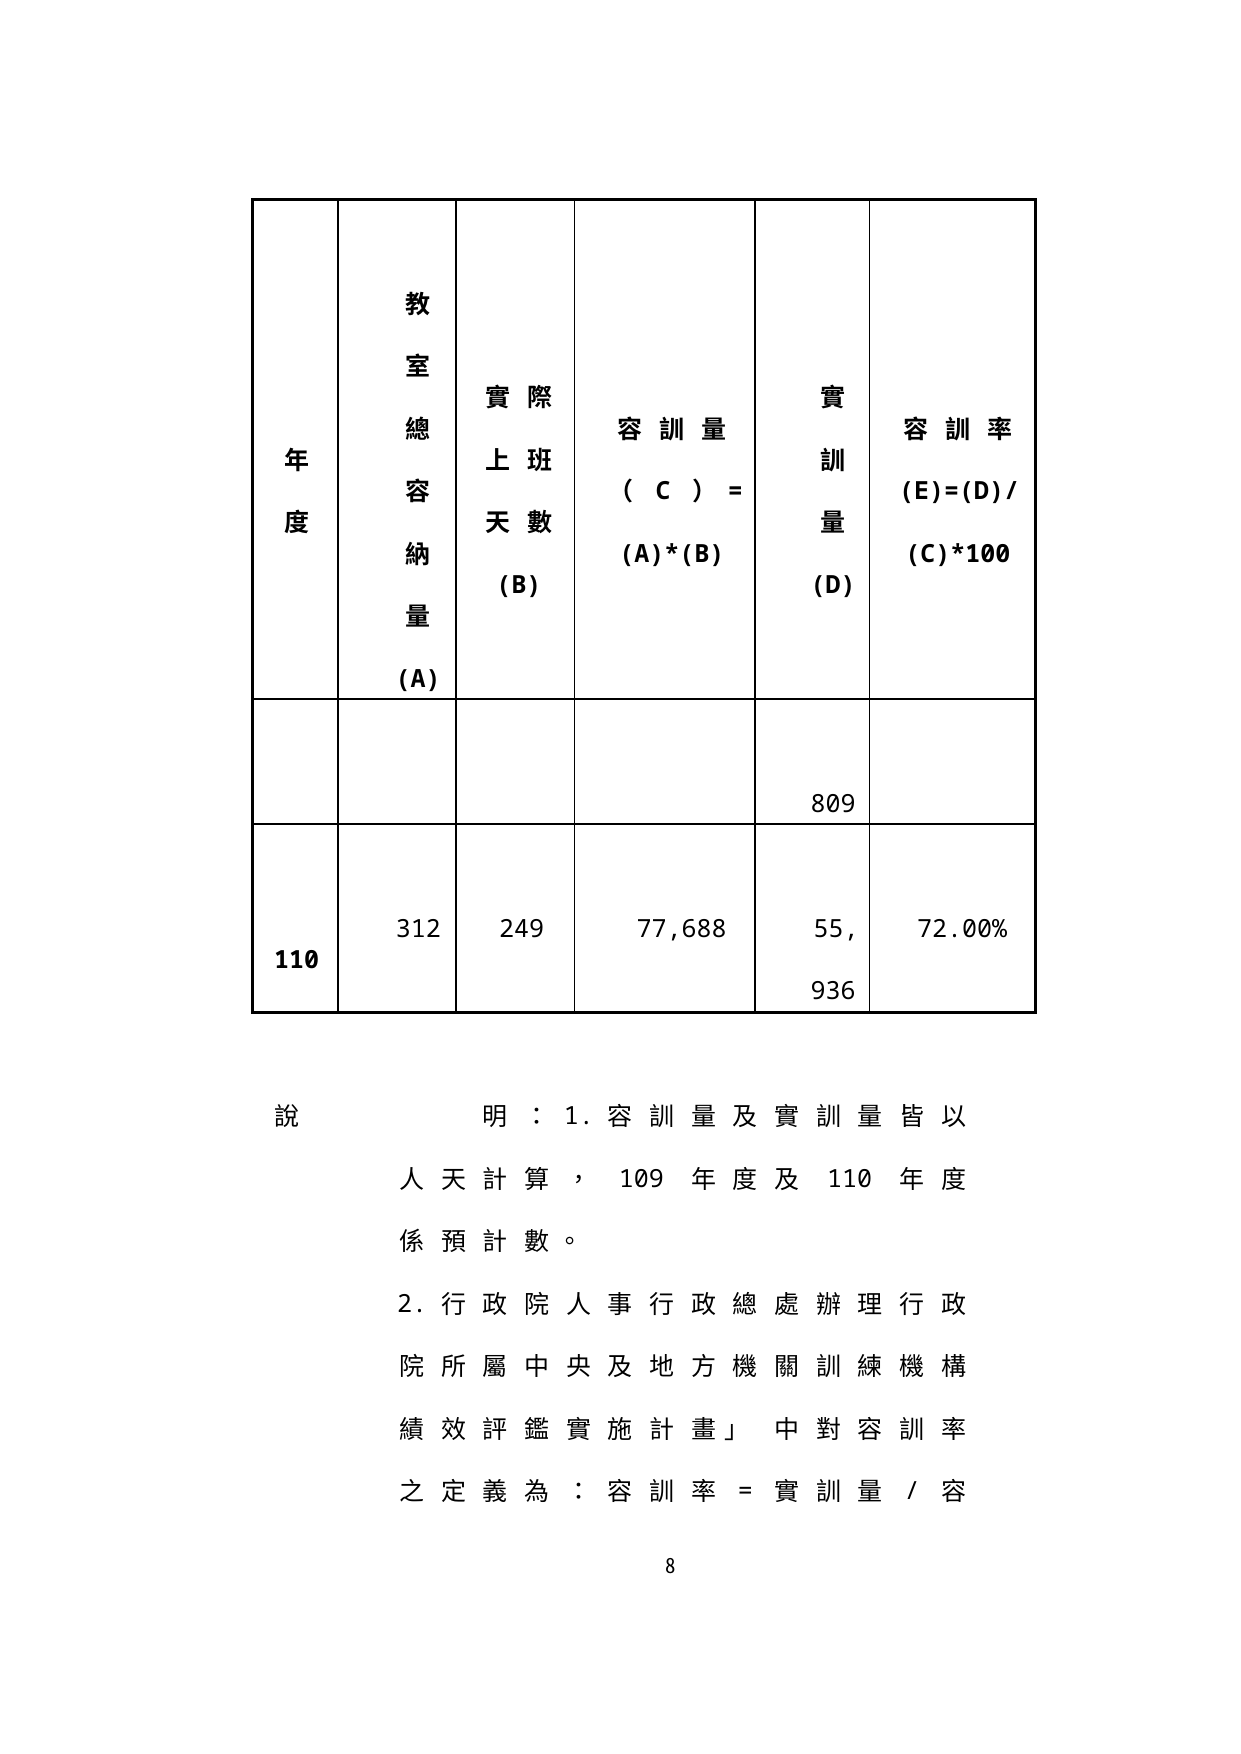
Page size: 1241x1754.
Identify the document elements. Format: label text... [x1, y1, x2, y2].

table_cell [254, 700, 337, 823]
table_header 容訓量 （C）=(A)*(B) [575, 201, 754, 698]
table_cell [339, 700, 455, 823]
table_header 實際上班天數(B) [457, 201, 574, 698]
table_header 教室總容納量(A) [339, 201, 455, 698]
table_header 實訓量 (D) [756, 201, 869, 698]
table_cell [870, 700, 1034, 823]
table_cell [457, 700, 574, 823]
table_header 容訓率 (E)=(D)/(C)*100 [870, 201, 1034, 698]
table_cell 809 [756, 700, 869, 823]
table_cell 77,688 [575, 825, 754, 1011]
text 2.行政院人事行政總處辦理行政院所屬中央及地方機關訓練機構績效評鑑實施計畫」中對容訓率之定義為：容訓率=實訓量/容 [359, 1261, 1014, 1511]
table_cell 312 [339, 825, 455, 1011]
table_cell 110 [254, 825, 337, 1011]
table_cell 249 [457, 825, 574, 1011]
table_cell 72.00% [870, 825, 1034, 1011]
text 說 明：1.容訓量及實訓量皆以人天計算，109年度及110年度係預計數。 [241, 1073, 1014, 1261]
table_cell [575, 700, 754, 823]
table_header 年度 [254, 201, 337, 698]
table_cell 55,936 [756, 825, 869, 1011]
